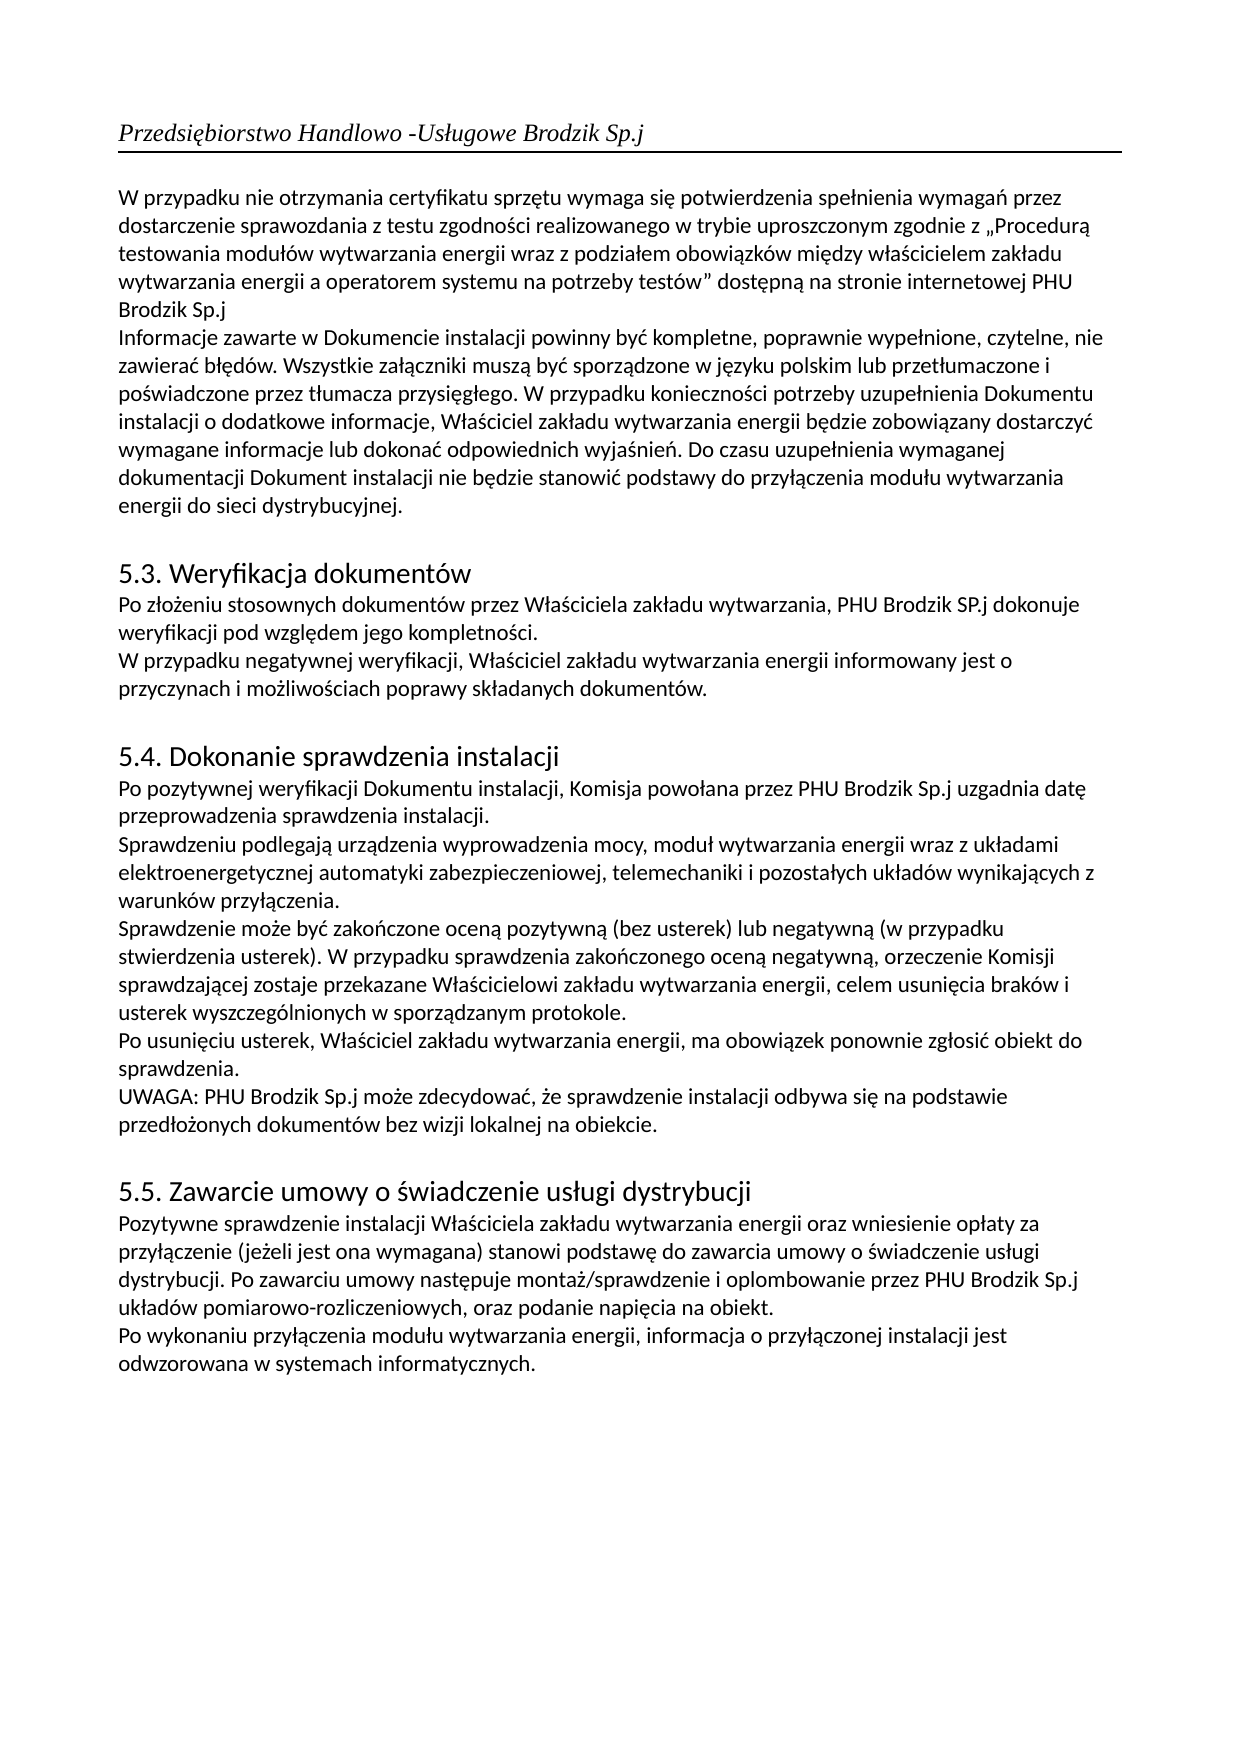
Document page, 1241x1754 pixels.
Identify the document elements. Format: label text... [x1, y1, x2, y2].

text W przypadku nie otrzymania certyfikatu sprzętu wymaga się potwierdzenia spełnienia wymagań przez dostarczenie sprawozdania z testu zgodności realizowanego w trybie uproszczonym zgodnie z „Procedurą testowania modułów wytwarzania energii wraz z podziałem obowiązków między właścicielem zakładu wytwarzania energii a operatorem systemu na potrzeby testów” dostępną na stronie internetowej PHU Brodzik Sp.j [118, 183, 1122, 323]
text Po usunięciu usterek, Właściciel zakładu wytwarzania energii, ma obowiązek ponownie zgłosić obiekt do sprawdzenia. [118, 1026, 1122, 1082]
text 5.3. Weryfikacja dokumentów [118, 555, 1122, 590]
text Po złożeniu stosownych dokumentów przez Właściciela zakładu wytwarzania, PHU Brodzik SP.j dokonuje weryfikacji pod względem jego kompletności. [118, 590, 1122, 646]
text Sprawdzeniu podlegają urządzenia wyprowadzenia mocy, moduł wytwarzania energii wraz z układami elektroenergetycznej automatyki zabezpieczeniowej, telemechaniki i pozostałych układów wynikających z warunków przyłączenia. [118, 830, 1122, 914]
text UWAGA: PHU Brodzik Sp.j może zdecydować, że sprawdzenie instalacji odbywa się na podstawie przedłożonych dokumentów bez wizji lokalnej na obiekcie. [118, 1082, 1122, 1138]
text W przypadku negatywnej weryfikacji, Właściciel zakładu wytwarzania energii informowany jest o przyczynach i możliwościach poprawy składanych dokumentów. [118, 646, 1122, 702]
text Informacje zawarte w Dokumencie instalacji powinny być kompletne, poprawnie wypełnione, czytelne, nie zawierać błędów. Wszystkie załączniki muszą być sporządzone w języku polskim lub przetłumaczone i poświadczone przez tłumacza przysięgłego. W przypadku konieczności potrzeby uzupełnienia Dokumentu instalacji o dodatkowe informacje, Właściciel zakładu wytwarzania energii będzie zobowiązany dostarczyć wymagane informacje lub dokonać odpowiednich wyjaśnień. Do czasu uzupełnienia wymaganej dokumentacji Dokument instalacji nie będzie stanowić podstawy do przyłączenia modułu wytwarzania energii do sieci dystrybucyjnej. [118, 323, 1122, 519]
text Pozytywne sprawdzenie instalacji Właściciela zakładu wytwarzania energii oraz wniesienie opłaty za przyłączenie (jeżeli jest ona wymagana) stanowi podstawę do zawarcia umowy o świadczenie usługi dystrybucji. Po zawarciu umowy następuje montaż/sprawdzenie i oplombowanie przez PHU Brodzik Sp.j układów pomiarowo-rozliczeniowych, oraz podanie napięcia na obiekt. [118, 1209, 1122, 1321]
text 5.4. Dokonanie sprawdzenia instalacji [118, 738, 1122, 774]
text Sprawdzenie może być zakończone oceną pozytywną (bez usterek) lub negatywną (w przypadku stwierdzenia usterek). W przypadku sprawdzenia zakończonego oceną negatywną, orzeczenie Komisji sprawdzającej zostaje przekazane Właścicielowi zakładu wytwarzania energii, celem usunięcia braków i usterek wyszczególnionych w sporządzanym protokole. [118, 914, 1122, 1026]
text Po pozytywnej weryfikacji Dokumentu instalacji, Komisja powołana przez PHU Brodzik Sp.j uzgadnia datę przeprowadzenia sprawdzenia instalacji. [118, 774, 1122, 830]
text 5.5. Zawarcie umowy o świadczenie usługi dystrybucji [118, 1173, 1122, 1209]
text Po wykonaniu przyłączenia modułu wytwarzania energii, informacja o przyłączonej instalacji jest odwzorowana w systemach informatycznych. [118, 1321, 1122, 1377]
